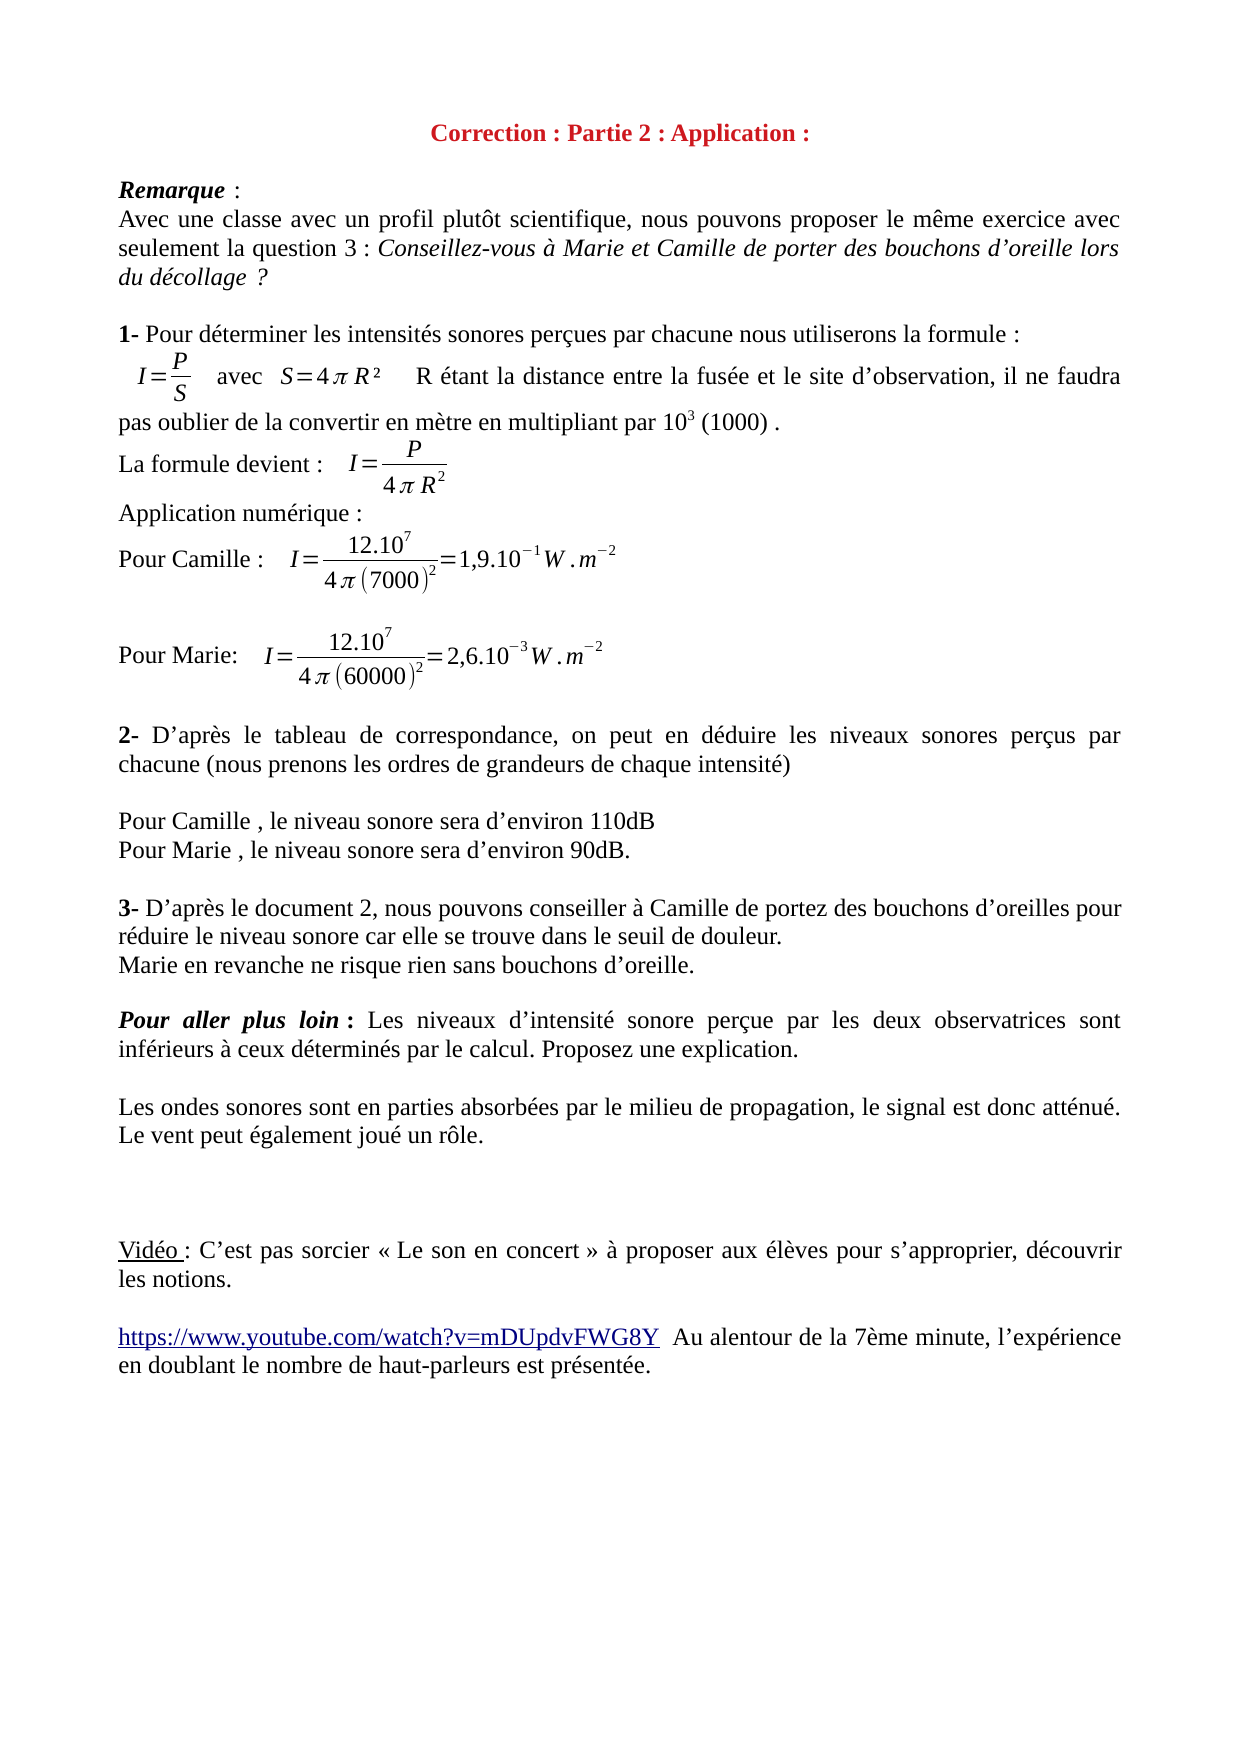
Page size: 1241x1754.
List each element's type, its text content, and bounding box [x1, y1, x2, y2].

text Pour Marie , le niveau sonore sera d’environ 90dB. [118, 835, 1122, 864]
text Pour Marie: [118, 624, 1122, 691]
text 1- Pour déterminer les intensités sonores perçues par chacune nous utiliserons la formule : [118, 319, 1122, 348]
text https://www.youtube.com/watch?v=mDUpdvFWG8Y Au alentour de la 7ème minute, l’expérience en doublant le nombre de haut-parleurs est présentée. [118, 1322, 1122, 1379]
text Remarque : [118, 176, 1122, 204]
text Avec une classe avec un profil plutôt scientifique, nous pouvons proposer le même exercice avec seulement la question 3 : Conseillez-vous à Marie et Camille de porter des bouchons d’oreille lors du décollage ? [118, 204, 1122, 291]
text Vidéo : C’est pas sorcier « Le son en concert » à proposer aux élèves pour s’approprier, découvrir les notions. [118, 1235, 1122, 1293]
text Application numérique : [118, 498, 1122, 527]
text avec R étant la distance entre la fusée et le site d’observation, il ne faudra pas oublier de la convertir en mètre en multipliant par 103 (1000) . [118, 348, 1122, 436]
text Pour Camille : [118, 527, 1122, 595]
text 2- D’après le tableau de correspondance, on peut en déduire les niveaux sonores perçus par chacune (nous prenons les ordres de grandeurs de chaque intensité) [118, 720, 1122, 778]
text Correction : Partie 2 : Application : [118, 118, 1122, 147]
text Les ondes sonores sont en parties absorbées par le milieu de propagation, le signal est donc atténué. Le vent peut également joué un rôle. [118, 1092, 1122, 1149]
text La formule devient : [118, 436, 1122, 498]
text Pour aller plus loin : Les niveaux d’intensité sonore perçue par les deux observatrices sont inférieurs à ceux déterminés par le calcul. Proposez une explication. [118, 1005, 1122, 1063]
text Marie en revanche ne risque rien sans bouchons d’oreille. [118, 950, 1122, 979]
text 3- D’après le document 2, nous pouvons conseiller à Camille de portez des bouchons d’oreilles pour réduire le niveau sonore car elle se trouve dans le seuil de douleur. [118, 893, 1122, 950]
text Pour Camille , le niveau sonore sera d’environ 110dB [118, 806, 1122, 835]
